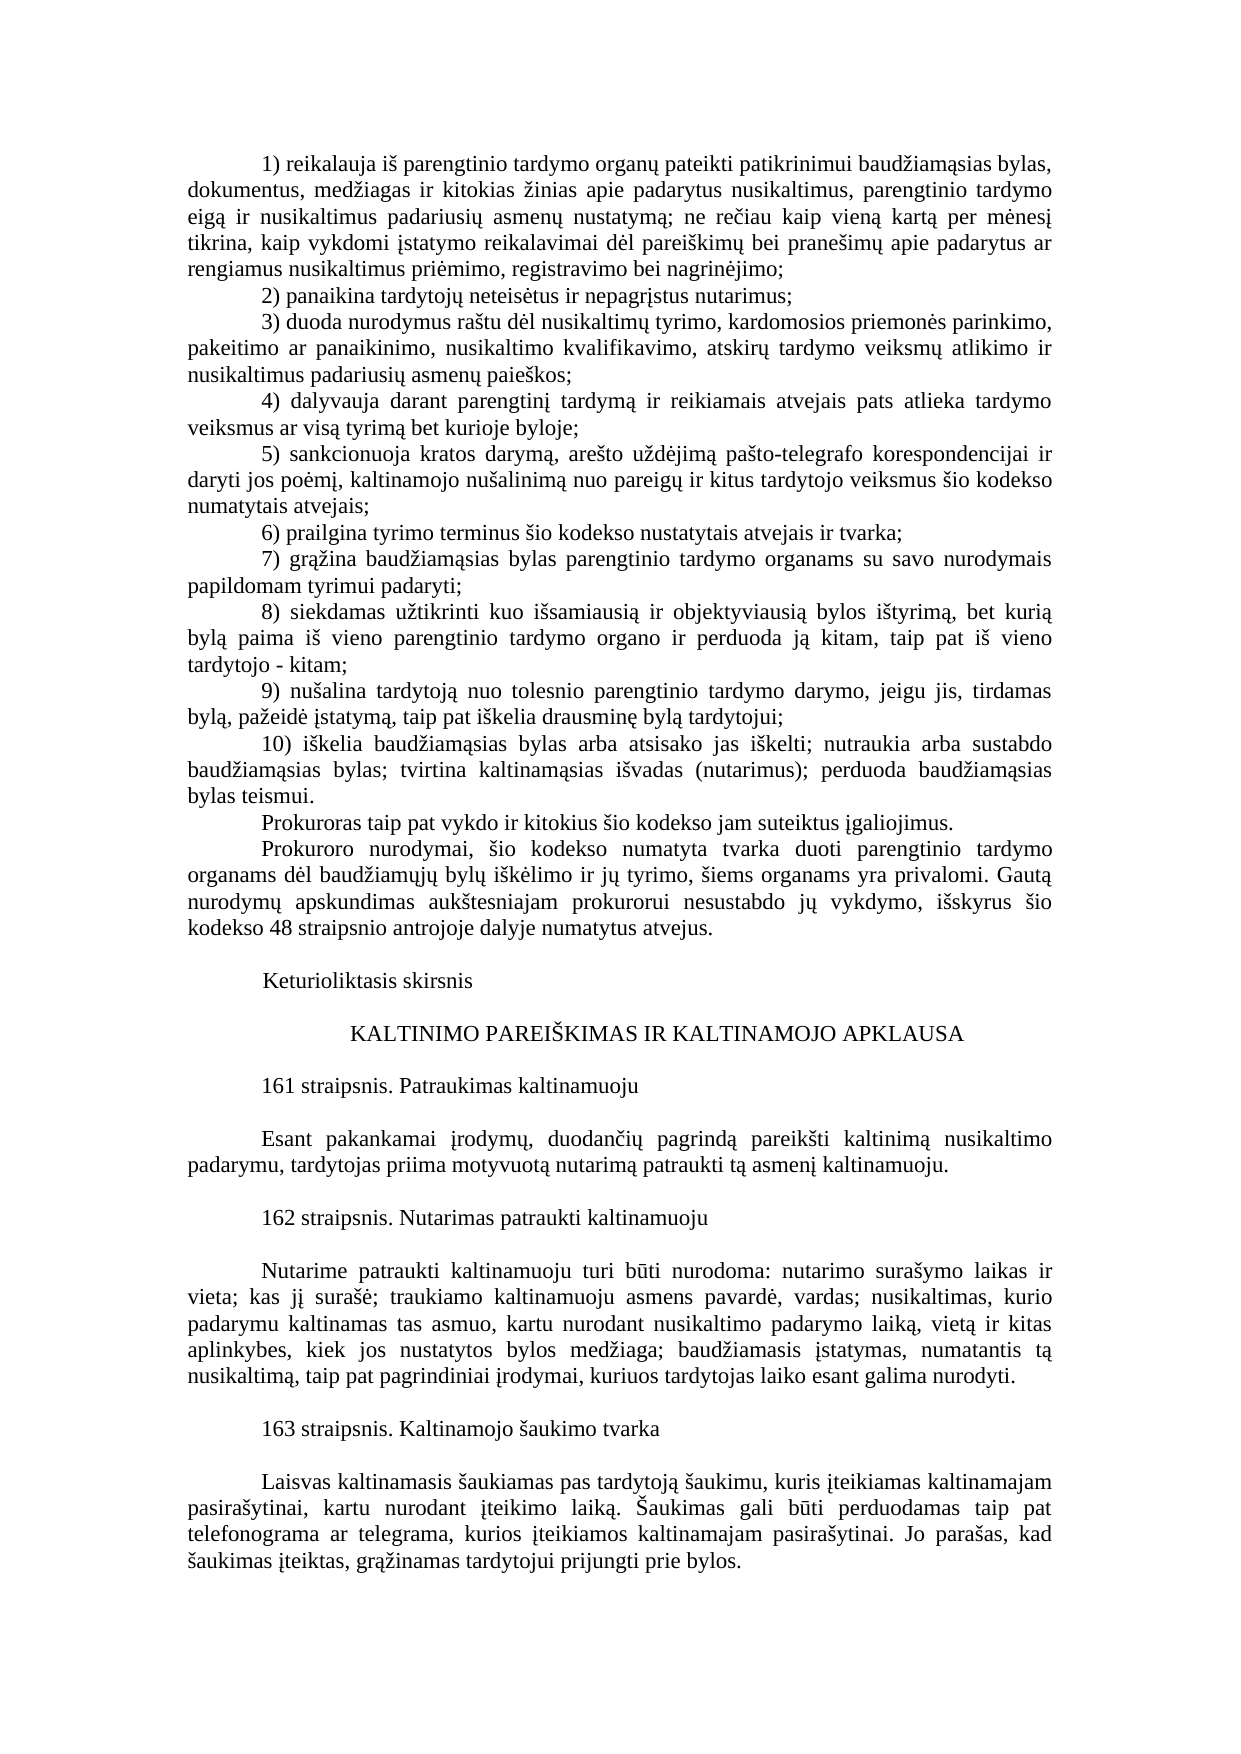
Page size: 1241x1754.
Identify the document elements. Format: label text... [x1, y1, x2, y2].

text 162 straipsnis. Nutarimas patraukti kaltinamuoju [187, 1204, 1053, 1231]
text 5) sankcionuoja kratos darymą, arešto uždėjimą pašto-telegrafo korespondencijai ir daryti jos poėmį, kaltinamojo nušalinimą nuo pareigų ir kitus tardytojo veiksmus šio kodekso numatytais atvejais; [187, 440, 1053, 519]
text KALTINIMO PAREIŠKIMAS IR KALTINAMOJO APKLAUSA [187, 1020, 1053, 1046]
text 2) panaikina tardytojų neteisėtus ir nepagrįstus nutarimus; [187, 282, 1053, 308]
text Laisvas kaltinamasis šaukiamas pas tardytoją šaukimu, kuris įteikiamas kaltinamajam pasirašytinai, kartu nurodant įteikimo laiką. Šaukimas gali būti perduodamas taip pat telefonograma ar telegrama, kurios įteikiamos kaltinamajam pasirašytinai. Jo parašas, kad šaukimas įteiktas, grąžinamas tardytojui prijungti prie bylos. [187, 1468, 1053, 1573]
text 8) siekdamas užtikrinti kuo išsamiausią ir objektyviausią bylos ištyrimą, bet kurią bylą paima iš vieno parengtinio tardymo organo ir perduoda ją kitam, taip pat iš vieno tardytojo - kitam; [187, 598, 1053, 677]
text Prokuroro nurodymai, šio kodekso numatyta tvarka duoti parengtinio tardymo organams dėl baudžiamųjų bylų iškėlimo ir jų tyrimo, šiems organams yra privalomi. Gautą nurodymų apskundimas aukštesniajam prokurorui nesustabdo jų vykdymo, išskyrus šio kodekso 48 straipsnio antrojoje dalyje numatytus atvejus. [187, 835, 1053, 941]
text 7) grąžina baudžiamąsias bylas parengtinio tardymo organams su savo nurodymais papildomam tyrimui padaryti; [187, 545, 1053, 598]
text 9) nušalina tardytoją nuo tolesnio parengtinio tardymo darymo, jeigu jis, tirdamas bylą, pažeidė įstatymą, taip pat iškelia drausminę bylą tardytojui; [187, 677, 1053, 730]
text Esant pakankamai įrodymų, duodančių pagrindą pareikšti kaltinimą nusikaltimo padarymu, tardytojas priima motyvuotą nutarimą patraukti tą asmenį kaltinamuoju. [187, 1125, 1053, 1178]
text 4) dalyvauja darant parengtinį tardymą ir reikiamais atvejais pats atlieka tardymo veiksmus ar visą tyrimą bet kurioje byloje; [187, 387, 1053, 440]
text Nutarime patraukti kaltinamuoju turi būti nurodoma: nutarimo surašymo laikas ir vieta; kas jį surašė; traukiamo kaltinamuoju asmens pavardė, vardas; nusikaltimas, kurio padarymu kaltinamas tas asmuo, kartu nurodant nusikaltimo padarymo laiką, vietą ir kitas aplinkybes, kiek jos nustatytos bylos medžiaga; baudžiamasis įstatymas, numatantis tą nusikaltimą, taip pat pagrindiniai įrodymai, kuriuos tardytojas laiko esant galima nurodyti. [187, 1257, 1053, 1389]
text 3) duoda nurodymus raštu dėl nusikaltimų tyrimo, kardomosios priemonės parinkimo, pakeitimo ar panaikinimo, nusikaltimo kvalifikavimo, atskirų tardymo veiksmų atlikimo ir nusikaltimus padariusių asmenų paieškos; [187, 308, 1053, 387]
text 163 straipsnis. Kaltinamojo šaukimo tvarka [187, 1415, 1053, 1441]
text 10) iškelia baudžiamąsias bylas arba atsisako jas iškelti; nutraukia arba sustabdo baudžiamąsias bylas; tvirtina kaltinamąsias išvadas (nutarimus); perduoda baudžiamąsias bylas teismui. [187, 730, 1053, 809]
text 161 straipsnis. Patraukimas kaltinamuoju [187, 1072, 1053, 1099]
text 1) reikalauja iš parengtinio tardymo organų pateikti patikrinimui baudžiamąsias bylas, dokumentus, medžiagas ir kitokias žinias apie padarytus nusikaltimus, parengtinio tardymo eigą ir nusikaltimus padariusių asmenų nustatymą; ne rečiau kaip vieną kartą per mėnesį tikrina, kaip vykdomi įstatymo reikalavimai dėl pareiškimų bei pranešimų apie padarytus ar rengiamus nusikaltimus priėmimo, registravimo bei nagrinėjimo; [187, 150, 1053, 282]
text Keturioliktasis skirsnis [187, 967, 1053, 993]
text 6) prailgina tyrimo terminus šio kodekso nustatytais atvejais ir tvarka; [187, 519, 1053, 545]
text Prokuroras taip pat vykdo ir kitokius šio kodekso jam suteiktus įgaliojimus. [187, 809, 1053, 835]
